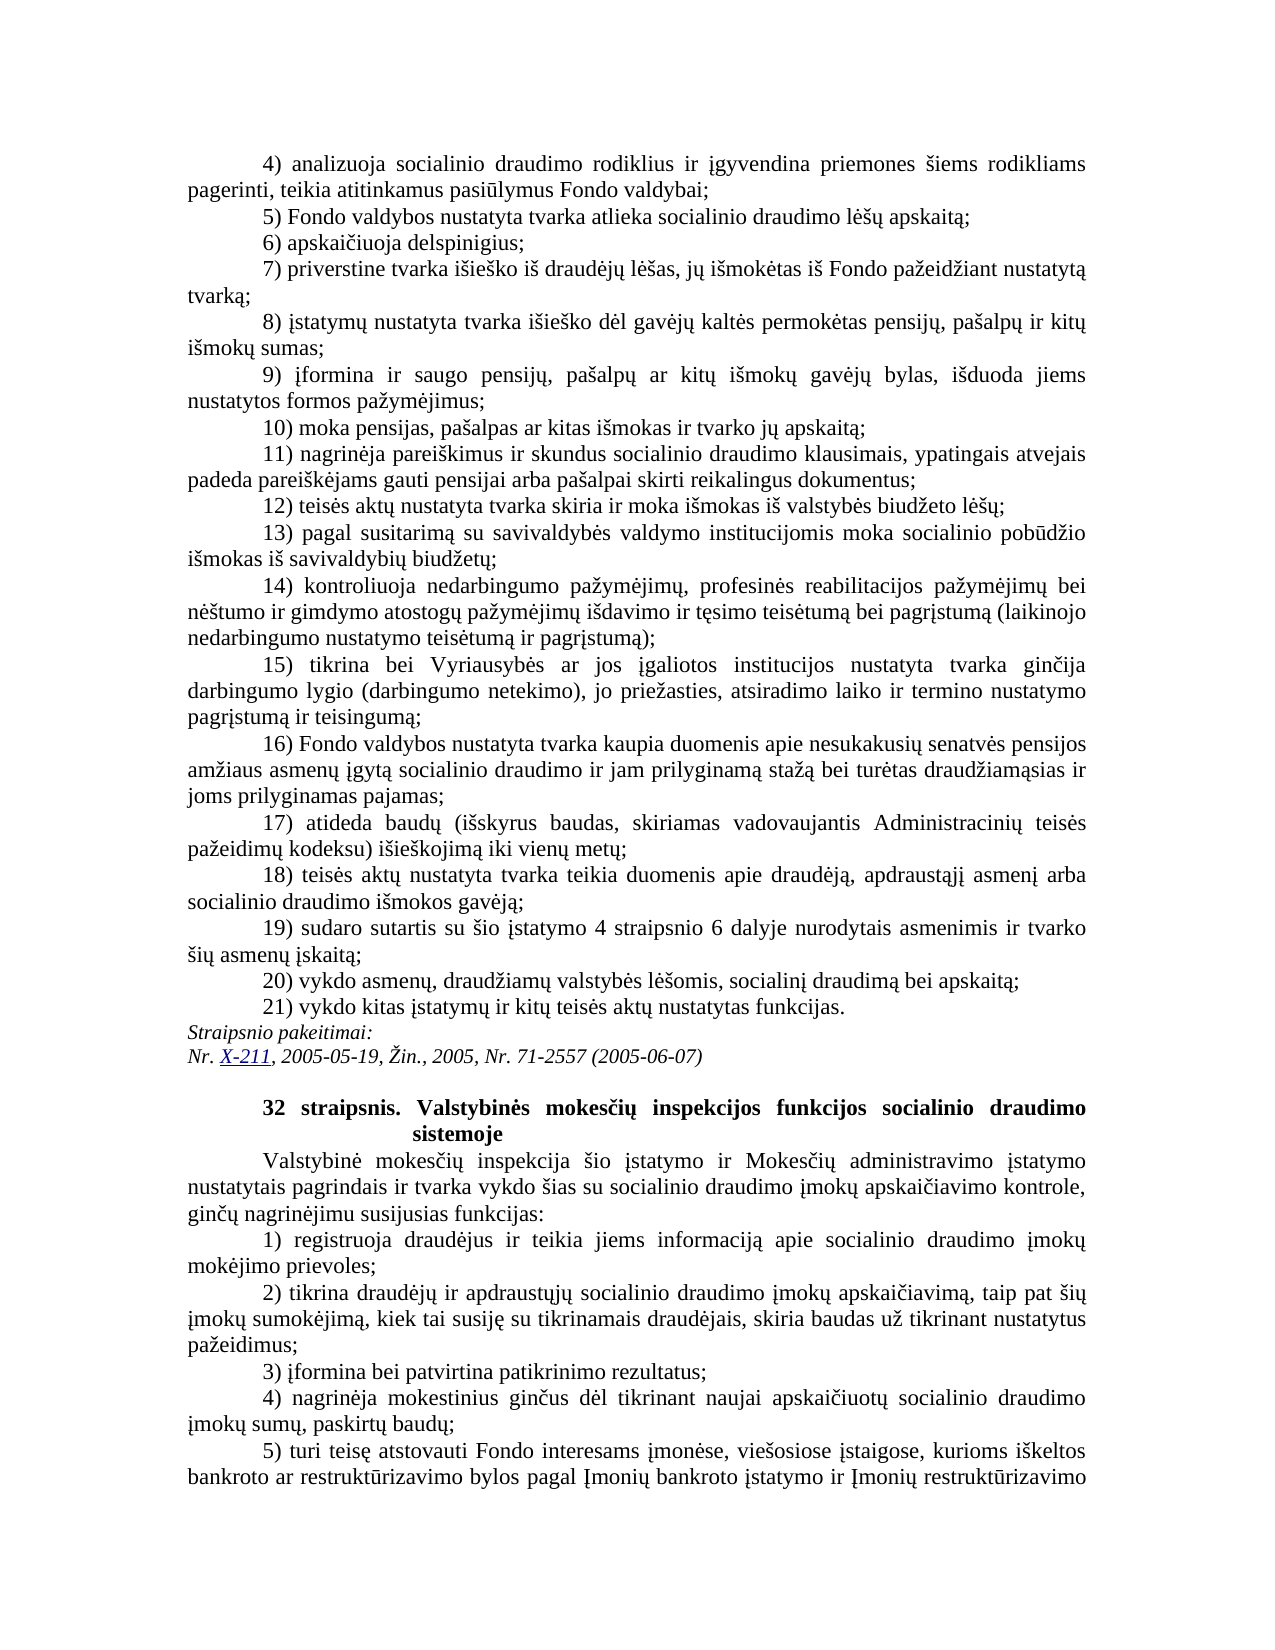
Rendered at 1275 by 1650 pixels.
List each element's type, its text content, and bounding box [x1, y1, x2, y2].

text 4) analizuoja socialinio draudimo rodiklius ir įgyvendina priemones šiems rodikliams pagerinti, teikia atitinkamus pasiūlymus Fondo valdybai; [187, 150, 1087, 203]
text 11) nagrinėja pareiškimus ir skundus socialinio draudimo klausimais, ypatingais atvejais padeda pareiškėjams gauti pensijai arba pašalpai skirti reikalingus dokumentus; [187, 440, 1087, 493]
text 2) tikrina draudėjų ir apdraustųjų socialinio draudimo įmokų apskaičiavimą, taip pat šių įmokų sumokėjimą, kiek tai susiję su tikrinamais draudėjais, skiria baudas už tikrinant nustatytus pažeidimus; [187, 1279, 1087, 1358]
text 12) teisės aktų nustatyta tvarka skiria ir moka išmokas iš valstybės biudžeto lėšų; [187, 493, 1087, 519]
text 14) kontroliuoja nedarbingumo pažymėjimų, profesinės reabilitacijos pažymėjimų bei nėštumo ir gimdymo atostogų pažymėjimų išdavimo ir tęsimo teisėtumą bei pagrįstumą (laikinojo nedarbingumo nustatymo teisėtumą ir pagrįstumą); [187, 572, 1087, 651]
text Valstybinė mokesčių inspekcija šio įstatymo ir Mokesčių administravimo įstatymo nustatytais pagrindais ir tvarka vykdo šias su socialinio draudimo įmokų apskaičiavimo kontrole, ginčų nagrinėjimu susijusias funkcijas: [187, 1147, 1087, 1226]
text 17) atideda baudų (išskyrus baudas, skiriamas vadovaujantis Administracinių teisės pažeidimų kodeksu) išieškojimą iki vienų metų; [187, 809, 1087, 862]
text 8) įstatymų nustatyta tvarka išieško dėl gavėjų kaltės permokėtas pensijų, pašalpų ir kitų išmokų sumas; [187, 308, 1087, 361]
text 5) Fondo valdybos nustatyta tvarka atlieka socialinio draudimo lėšų apskaitą; [187, 203, 1087, 229]
text Nr. X-211, 2005-05-19, Žin., 2005, Nr. 71-2557 (2005-06-07) [187, 1044, 1087, 1068]
text 16) Fondo valdybos nustatyta tvarka kaupia duomenis apie nesukakusių senatvės pensijos amžiaus asmenų įgytą socialinio draudimo ir jam prilyginamą stažą bei turėtas draudžiamąsias ir joms prilyginamas pajamas; [187, 730, 1087, 809]
text 21) vykdo kitas įstatymų ir kitų teisės aktų nustatytas funkcijas. [187, 993, 1087, 1020]
text 19) sudaro sutartis su šio įstatymo 4 straipsnio 6 dalyje nurodytais asmenimis ir tvarko šių asmenų įskaitą; [187, 914, 1087, 967]
text 32 straipsnis. Valstybinės mokesčių inspekcijos funkcijos socialinio draudimo sistemoje [262, 1094, 1087, 1147]
text 10) moka pensijas, pašalpas ar kitas išmokas ir tvarko jų apskaitą; [187, 413, 1087, 440]
text 5) turi teisę atstovauti Fondo interesams įmonėse, viešosiose įstaigose, kurioms iškeltos bankroto ar restruktūrizavimo bylos pagal Įmonių bankroto įstatymo ir Įmonių restruktūrizavimo [187, 1437, 1087, 1489]
text 18) teisės aktų nustatyta tvarka teikia duomenis apie draudėją, apdraustąjį asmenį arba socialinio draudimo išmokos gavėją; [187, 862, 1087, 914]
text 6) apskaičiuoja delspinigius; [187, 229, 1087, 255]
text 4) nagrinėja mokestinius ginčus dėl tikrinant naujai apskaičiuotų socialinio draudimo įmokų sumų, paskirtų baudų; [187, 1384, 1087, 1437]
text 13) pagal susitarimą su savivaldybės valdymo institucijomis moka socialinio pobūdžio išmokas iš savivaldybių biudžetų; [187, 519, 1087, 572]
text 9) įformina ir saugo pensijų, pašalpų ar kitų išmokų gavėjų bylas, išduoda jiems nustatytos formos pažymėjimus; [187, 361, 1087, 413]
text 7) priverstine tvarka išieško iš draudėjų lėšas, jų išmokėtas iš Fondo pažeidžiant nustatytą tvarką; [187, 255, 1087, 308]
text 3) įformina bei patvirtina patikrinimo rezultatus; [187, 1358, 1087, 1384]
text Straipsnio pakeitimai: [187, 1020, 1087, 1044]
text 20) vykdo asmenų, draudžiamų valstybės lėšomis, socialinį draudimą bei apskaitą; [187, 967, 1087, 993]
text 15) tikrina bei Vyriausybės ar jos įgaliotos institucijos nustatyta tvarka ginčija darbingumo lygio (darbingumo netekimo), jo priežasties, atsiradimo laiko ir termino nustatymo pagrįstumą ir teisingumą; [187, 651, 1087, 730]
text 1) registruoja draudėjus ir teikia jiems informaciją apie socialinio draudimo įmokų mokėjimo prievoles; [187, 1226, 1087, 1279]
